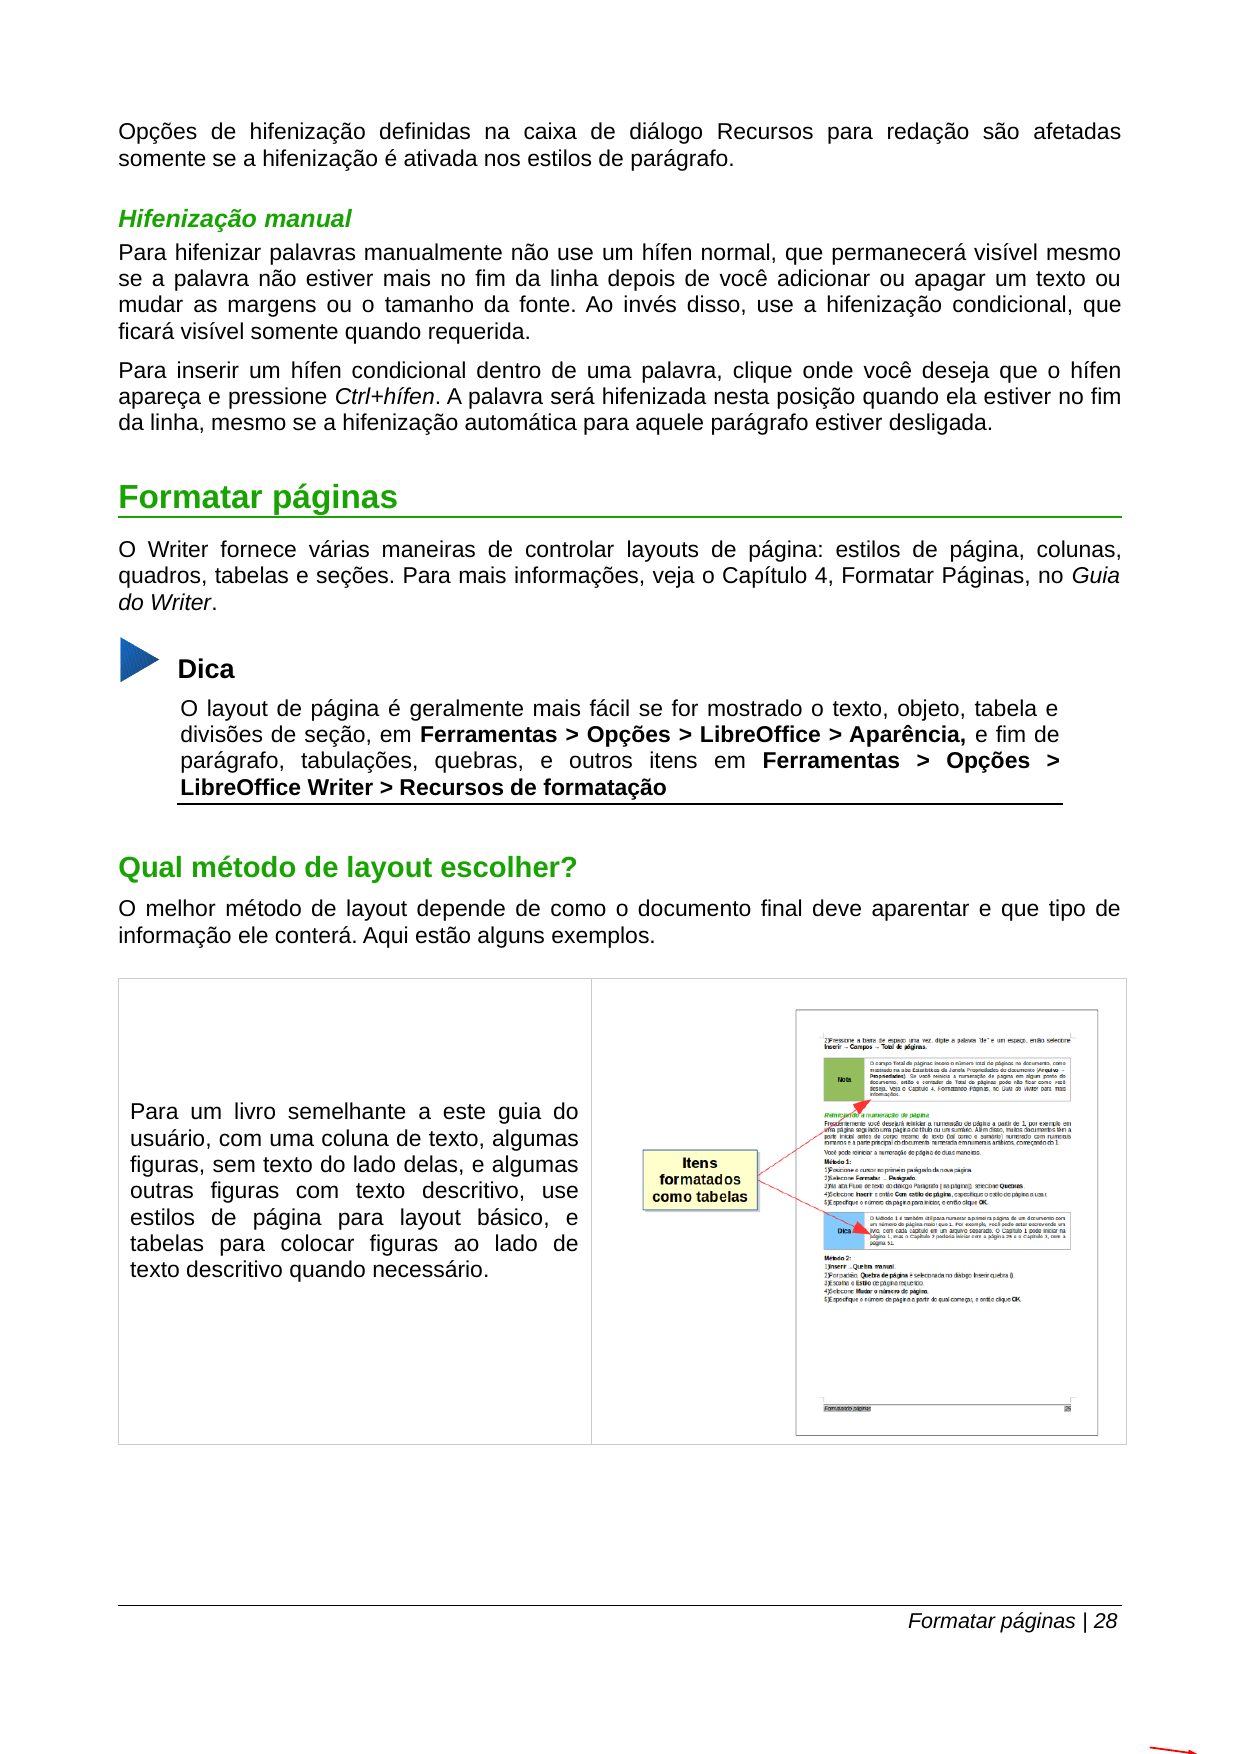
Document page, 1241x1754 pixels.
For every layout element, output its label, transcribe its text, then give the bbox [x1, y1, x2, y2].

text O melhor método de layout depende de como o documento final deve aparentar e que tipo de informação ele conterá. Aqui estão alguns exemplos. [118, 895, 1122, 948]
picture [638, 1007, 1099, 1437]
table_header [592, 979, 1126, 1444]
subtitle Qual método de layout escolher? [118, 850, 1122, 883]
subtitle Dica [118, 635, 1122, 684]
text Opções de hifenização definidas na caixa de diálogo Recursos para redação são afetadas somente se a hifenização é ativada nos estilos de parágrafo. [118, 118, 1122, 171]
subtitle Hifenização manual [118, 204, 1122, 233]
text Para hifenizar palavras manualmente não use um hífen normal, que permanecerá visível mesmo se a palavra não estiver mais no fim da linha depois de você adicionar ou apagar um texto ou mudar as margens ou o tamanho da fonte. Ao invés disso, use a hifenização condicional, que ficará visível somente quando requerida. [118, 239, 1122, 344]
text O layout de página é geralmente mais fácil se for mostrado o texto, objeto, tabela e divisões de seção, em Ferramentas > Opções > LibreOffice > Aparência, e fim de parágrafo, tabulações, quebras, e outros itens em Ferramentas > Opções > LibreOffice Writer > Recursos de formatação [177, 692, 1063, 803]
text O Writer fornece várias maneiras de controlar layouts de página: estilos de página, colunas, quadros, tabelas e seções. Para mais informações, veja o Capítulo 4, Formatar Páginas, no Guia do Writer. [118, 536, 1122, 615]
subtitle Formatar páginas [118, 478, 1122, 516]
text Para inserir um hífen condicional dentro de uma palavra, clique onde você deseja que o hífen apareça e pressione Ctrl+hífen. A palavra será hifenizada nesta posição quando ela estiver no fim da linha, mesmo se a hifenização automática para aquele parágrafo estiver desligada. [118, 357, 1122, 436]
table_header Para um livro semelhante a este guia do usuário, com uma coluna de texto, algumas figuras, sem texto do lado delas, e algumas outras figuras com texto descritivo, use estilos de página para layout básico, e tabelas para colocar figuras ao lado de texto descritivo quando necessário. [119, 979, 591, 1444]
